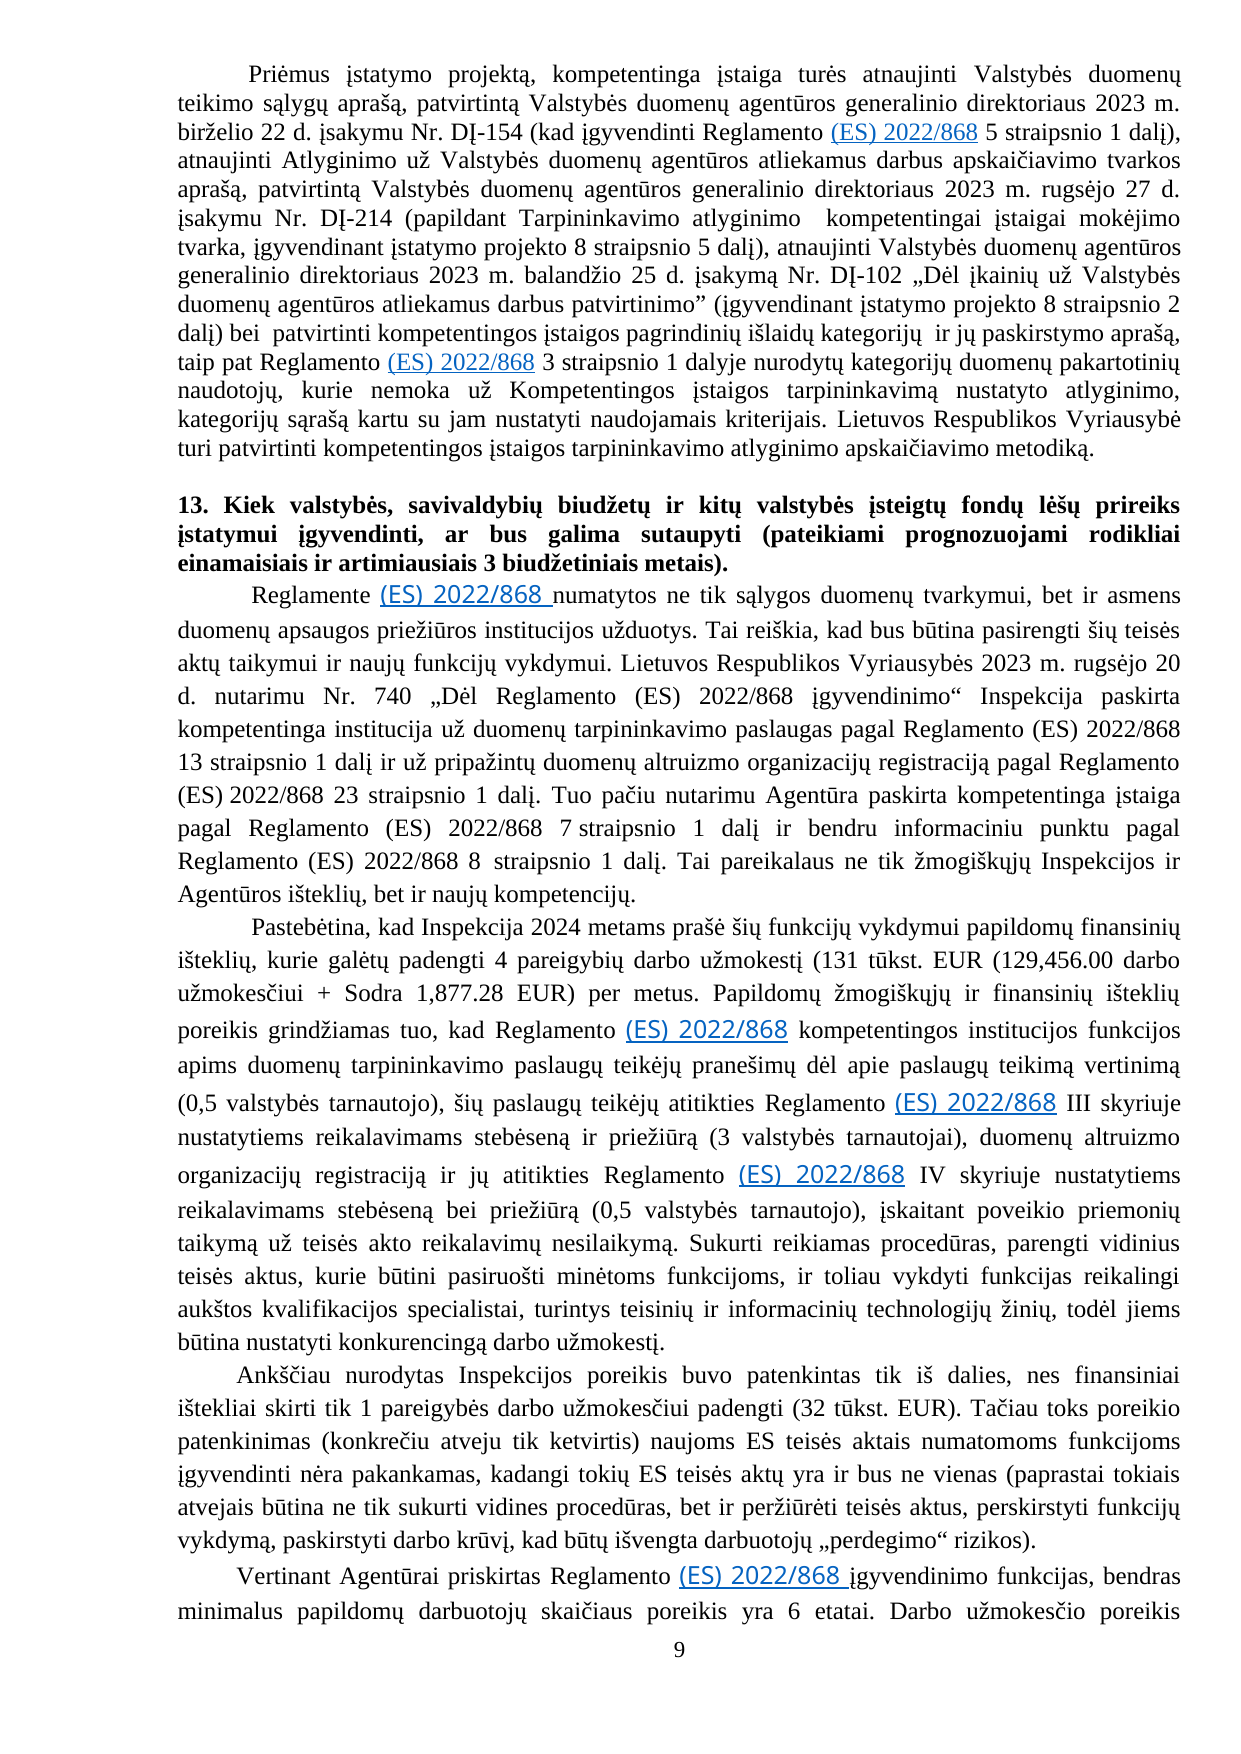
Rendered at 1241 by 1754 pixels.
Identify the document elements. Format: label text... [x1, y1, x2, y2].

text Reglamente (ES) 2022/868 numatytos ne tik sąlygos duomenų tvarkymui, bet ir asmens duomenų apsaugos priežiūros institucijos užduotys. Tai reiškia, kad bus būtina pasirengti šių teisės aktų taikymui ir naujų funkcijų vykdymui. Lietuvos Respublikos Vyriausybės 2023 m. rugsėjo 20 d. nutarimu Nr. 740 „Dėl Reglamento (ES) 2022/868 įgyvendinimo“ Inspekcija paskirta kompetentinga institucija už duomenų tarpininkavimo paslaugas pagal Reglamento (ES) 2022/868 13 straipsnio 1 dalį ir už pripažintų duomenų altruizmo organizacijų registraciją pagal Reglamento (ES) 2022/868 23 straipsnio 1 dalį. Tuo pačiu nutarimu Agentūra paskirta kompetentinga įstaiga pagal Reglamento (ES) 2022/868 7 straipsnio 1 dalį ir bendru informaciniu punktu pagal Reglamento (ES) 2022/868 8 straipsnio 1 dalį. Tai pareikalaus ne tik žmogiškųjų Inspekcijos ir Agentūros išteklių, bet ir naujų kompetencijų. [177, 577, 1181, 908]
text Pastebėtina, kad Inspekcija 2024 metams prašė šių funkcijų vykdymui papildomų finansinių išteklių, kurie galėtų padengti 4 pareigybių darbo užmokestį (131 tūkst. EUR (129,456.00 darbo užmokesčiui + Sodra 1,877.28 EUR) per metus. Papildomų žmogiškųjų ir finansinių išteklių poreikis grindžiamas tuo, kad Reglamento (ES) 2022/868 kompetentingos institucijos funkcijos apims duomenų tarpininkavimo paslaugų teikėjų pranešimų dėl apie paslaugų teikimą vertinimą (0,5 valstybės tarnautojo), šių paslaugų teikėjų atitikties Reglamento (ES) 2022/868 III skyriuje nustatytiems reikalavimams stebėseną ir priežiūrą (3 valstybės tarnautojai), duomenų altruizmo organizacijų registraciją ir jų atitikties Reglamento (ES) 2022/868 IV skyriuje nustatytiems reikalavimams stebėseną bei priežiūrą (0,5 valstybės tarnautojo), įskaitant poveikio priemonių taikymą už teisės akto reikalavimų nesilaikymą. Sukurti reikiamas procedūras, parengti vidinius teisės aktus, kurie būtini pasiruošti minėtoms funkcijoms, ir toliau vykdyti funkcijas reikalingi aukštos kvalifikacijos specialistai, turintys teisinių ir informacinių technologijų žinių, todėl jiems būtina nustatyti konkurencingą darbo užmokestį. [177, 912, 1181, 1356]
text Priėmus įstatymo projektą, kompetentinga įstaiga turės atnaujinti Valstybės duomenų teikimo sąlygų aprašą, patvirtintą Valstybės duomenų agentūros generalinio direktoriaus 2023 m. birželio 22 d. įsakymu Nr. DĮ-154 (kad įgyvendinti Reglamento (ES) 2022/868 5 straipsnio 1 dalį), atnaujinti Atlyginimo už Valstybės duomenų agentūros atliekamus darbus apskaičiavimo tvarkos aprašą, patvirtintą Valstybės duomenų agentūros generalinio direktoriaus 2023 m. rugsėjo 27 d. įsakymu Nr. DĮ-214 (papildant Tarpininkavimo atlyginimo kompetentingai įstaigai mokėjimo tvarka, įgyvendinant įstatymo projekto 8 straipsnio 5 dalį), atnaujinti Valstybės duomenų agentūros generalinio direktoriaus 2023 m. balandžio 25 d. įsakymą Nr. DĮ-102 „Dėl įkainių už Valstybės duomenų agentūros atliekamus darbus patvirtinimo” (įgyvendinant įstatymo projekto 8 straipsnio 2 dalį) bei patvirtinti kompetentingos įstaigos pagrindinių išlaidų kategorijų ir jų paskirstymo aprašą, taip pat Reglamento (ES) 2022/868 3 straipsnio 1 dalyje nurodytų kategorijų duomenų pakartotinių naudotojų, kurie nemoka už Kompetentingos įstaigos tarpininkavimą nustatyto atlyginimo, kategorijų sąrašą kartu su jam nustatyti naudojamais kriterijais. Lietuvos Respublikos Vyriausybė turi patvirtinti kompetentingos įstaigos tarpininkavimo atlyginimo apskaičiavimo metodiką. [177, 59, 1181, 462]
text Ankščiau nurodytas Inspekcijos poreikis buvo patenkintas tik iš dalies, nes finansiniai ištekliai skirti tik 1 pareigybės darbo užmokesčiui padengti (32 tūkst. EUR). Tačiau toks poreikio patenkinimas (konkrečiu atveju tik ketvirtis) naujoms ES teisės aktais numatomoms funkcijoms įgyvendinti nėra pakankamas, kadangi tokių ES teisės aktų yra ir bus ne vienas (paprastai tokiais atvejais būtina ne tik sukurti vidines procedūras, bet ir peržiūrėti teisės aktus, perskirstyti funkcijų vykdymą, paskirstyti darbo krūvį, kad būtų išvengta darbuotojų „perdegimo“ rizikos). [177, 1360, 1181, 1554]
text 13. Kiek valstybės, savivaldybių biudžetų ir kitų valstybės įsteigtų fondų lėšų prireiks įstatymui įgyvendinti, ar bus galima sutaupyti (pateikiami prognozuojami rodikliai einamaisiais ir artimiausiais 3 biudžetiniais metais). [177, 490, 1181, 577]
text Vertinant Agentūrai priskirtas Reglamento (ES) 2022/868 įgyvendinimo funkcijas, bendras minimalus papildomų darbuotojų skaičiaus poreikis yra 6 etatai. Darbo užmokesčio poreikis [177, 1558, 1181, 1625]
